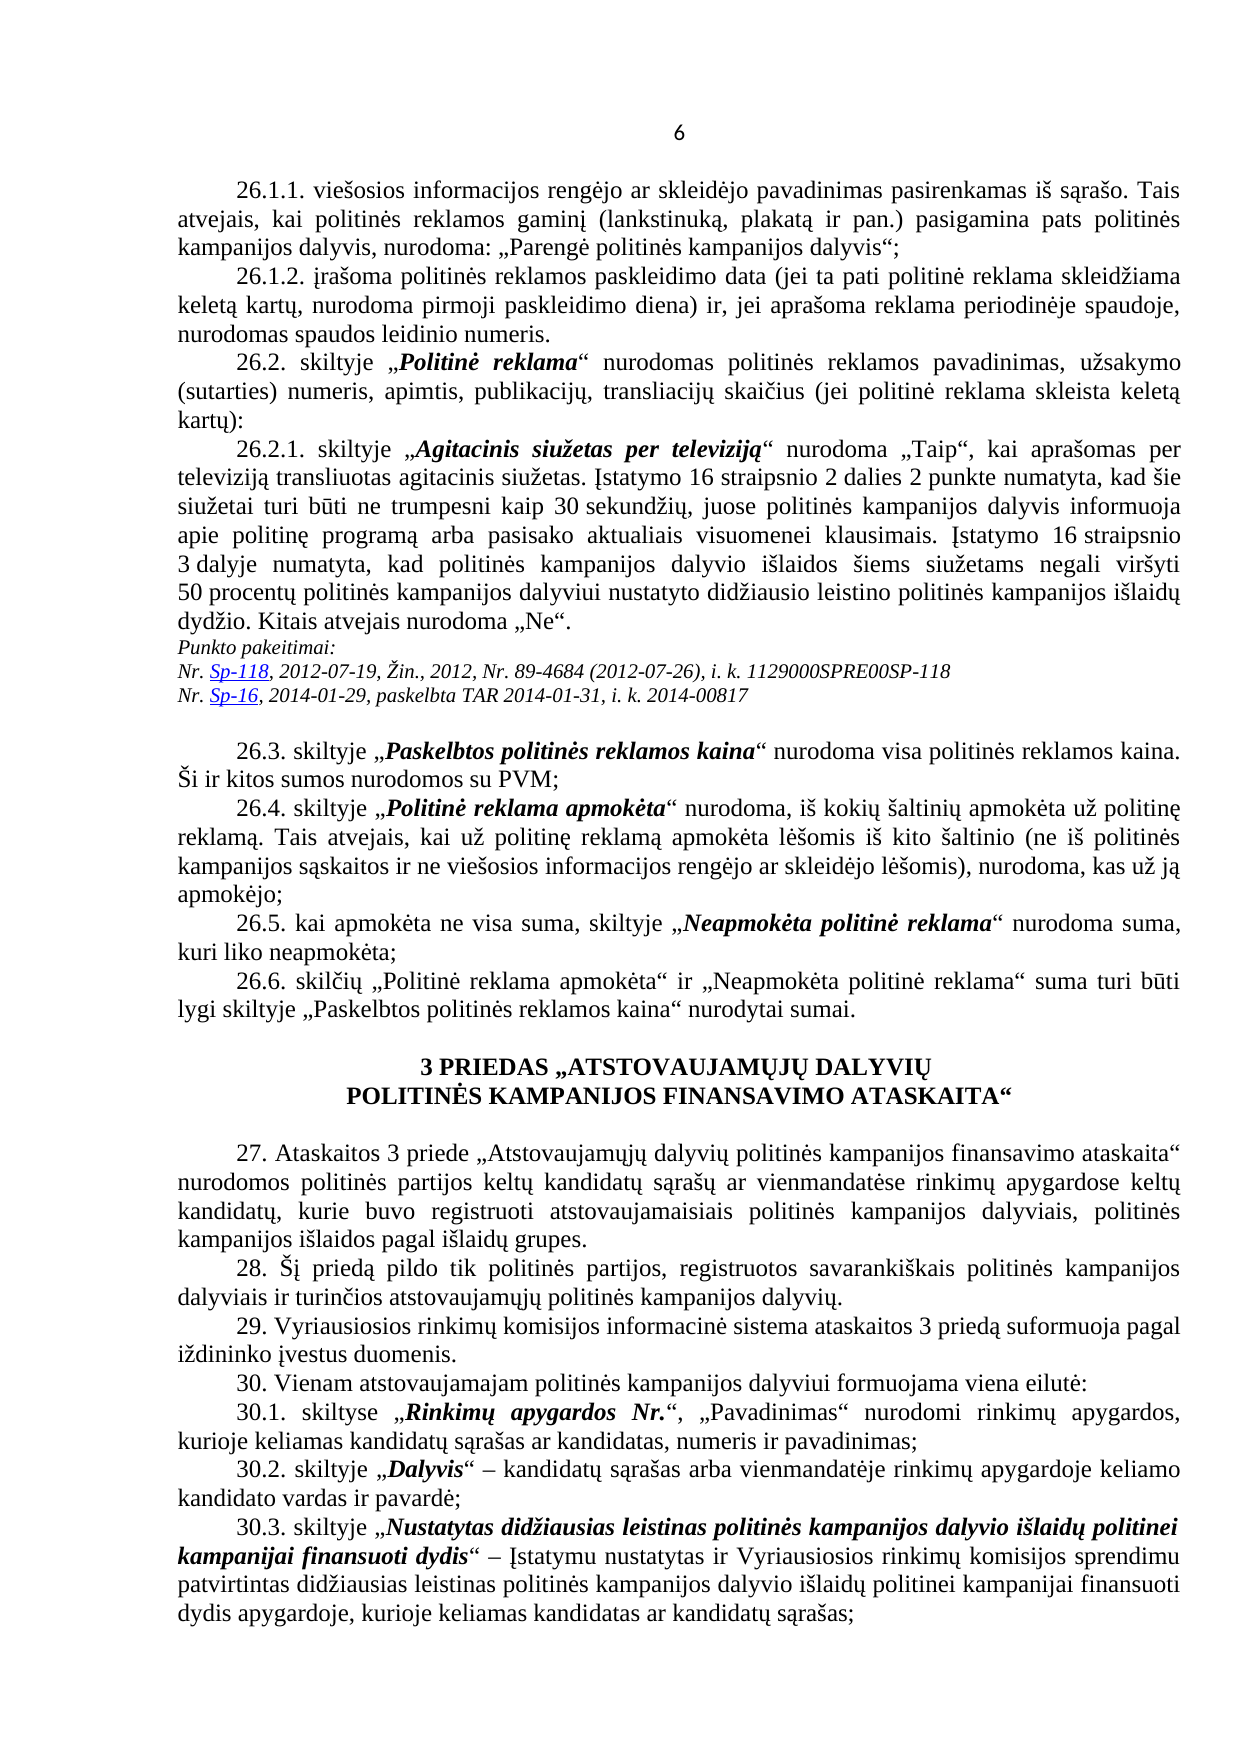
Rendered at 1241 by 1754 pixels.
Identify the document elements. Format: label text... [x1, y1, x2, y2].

text 27. Ataskaitos 3 priede „Atstovaujamųjų dalyvių politinės kampanijos finansavimo ataskaita“ nurodomos politinės partijos keltų kandidatų sąrašų ar vienmandatėse rinkimų apygardose keltų kandidatų, kurie buvo registruoti atstovaujamaisiais politinės kampanijos dalyviais, politinės kampanijos išlaidos pagal išlaidų grupes. [177, 1138, 1181, 1253]
text 3 PRIEDAS „ATSTOVAUJAMŲJŲ DALYVIŲ [177, 1052, 1181, 1081]
text 26.2. skiltyje „Politinė reklama“ nurodomas politinės reklamos pavadinimas, užsakymo (sutarties) numeris, apimtis, publikacijų, transliacijų skaičius (jei politinė reklama skleista keletą kartų): [177, 347, 1181, 434]
text Punkto pakeitimai: [177, 635, 1181, 659]
text Nr. Sp-118, 2012-07-19, Žin., 2012, Nr. 89-4684 (2012-07-26), i. k. 1129000SPRE00SP-118 [177, 659, 1181, 683]
text 28. Šį priedą pildo tik politinės partijos, registruotos savarankiškais politinės kampanijos dalyviais ir turinčios atstovaujamųjų politinės kampanijos dalyvių. [177, 1253, 1181, 1311]
text 26.5. kai apmokėta ne visa suma, skiltyje „Neapmokėta politinė reklama“ nurodoma suma, kuri liko neapmokėta; [177, 908, 1181, 966]
text 26.1.2. įrašoma politinės reklamos paskleidimo data (jei ta pati politinė reklama skleidžiama keletą kartų, nurodoma pirmoji paskleidimo diena) ir, jei aprašoma reklama periodinėje spaudoje, nurodomas spaudos leidinio numeris. [177, 261, 1181, 347]
text 26.3. skiltyje „Paskelbtos politinės reklamos kaina“ nurodoma visa politinės reklamos kaina. Ši ir kitos sumos nurodomos su PVM; [177, 736, 1181, 793]
text 30.3. skiltyje „Nustatytas didžiausias leistinas politinės kampanijos dalyvio išlaidų politinei kampanijai finansuoti dydis“ – Įstatymu nustatytas ir Vyriausiosios rinkimų komisijos sprendimu patvirtintas didžiausias leistinas politinės kampanijos dalyvio išlaidų politinei kampanijai finansuoti dydis apygardoje, kurioje keliamas kandidatas ar kandidatų sąrašas; [177, 1512, 1181, 1627]
text 26.6. skilčių „Politinė reklama apmokėta“ ir „Neapmokėta politinė reklama“ suma turi būti lygi skiltyje „Paskelbtos politinės reklamos kaina“ nurodytai sumai. [177, 966, 1181, 1023]
text 26.4. skiltyje „Politinė reklama apmokėta“ nurodoma, iš kokių šaltinių apmokėta už politinę reklamą. Tais atvejais, kai už politinę reklamą apmokėta lėšomis iš kito šaltinio (ne iš politinės kampanijos sąskaitos ir ne viešosios informacijos rengėjo ar skleidėjo lėšomis), nurodoma, kas už ją apmokėjo; [177, 793, 1181, 908]
text 30.1. skiltyse „Rinkimų apygardos Nr.“, „Pavadinimas“ nurodomi rinkimų apygardos, kurioje keliamas kandidatų sąrašas ar kandidatas, numeris ir pavadinimas; [177, 1397, 1181, 1454]
text 30. Vienam atstovaujamajam politinės kampanijos dalyviui formuojama viena eilutė: [177, 1368, 1181, 1397]
text 26.2.1. skiltyje „Agitacinis siužetas per televiziją“ nurodoma „Taip“, kai aprašomas per televiziją transliuotas agitacinis siužetas. Įstatymo 16 straipsnio 2 dalies 2 punkte numatyta, kad šie siužetai turi būti ne trumpesni kaip 30 sekundžių, juose politinės kampanijos dalyvis informuoja apie politinę programą arba pasisako aktualiais visuomenei klausimais. Įstatymo 16 straipsnio 3 dalyje numatyta, kad politinės kampanijos dalyvio išlaidos šiems siužetams negali viršyti 50 procentų politinės kampanijos dalyviui nustatyto didžiausio leistino politinės kampanijos išlaidų dydžio. Kitais atvejais nurodoma „Ne“. [177, 434, 1181, 635]
text 29. Vyriausiosios rinkimų komisijos informacinė sistema ataskaitos 3 priedą suformuoja pagal iždininko įvestus duomenis. [177, 1311, 1181, 1368]
text 26.1.1. viešosios informacijos rengėjo ar skleidėjo pavadinimas pasirenkamas iš sąrašo. Tais atvejais, kai politinės reklamos gaminį (lankstinuką, plakatą ir pan.) pasigamina pats politinės kampanijos dalyvis, nurodoma: „Parengė politinės kampanijos dalyvis“; [177, 175, 1181, 261]
text Nr. Sp-16, 2014-01-29, paskelbta TAR 2014-01-31, i. k. 2014-00817 [177, 683, 1181, 707]
text POLITINĖS KAMPANIJOS FINANSAVIMO ATASKAITA“ [177, 1081, 1181, 1109]
text 30.2. skiltyje „Dalyvis“ – kandidatų sąrašas arba vienmandatėje rinkimų apygardoje keliamo kandidato vardas ir pavardė; [177, 1454, 1181, 1512]
